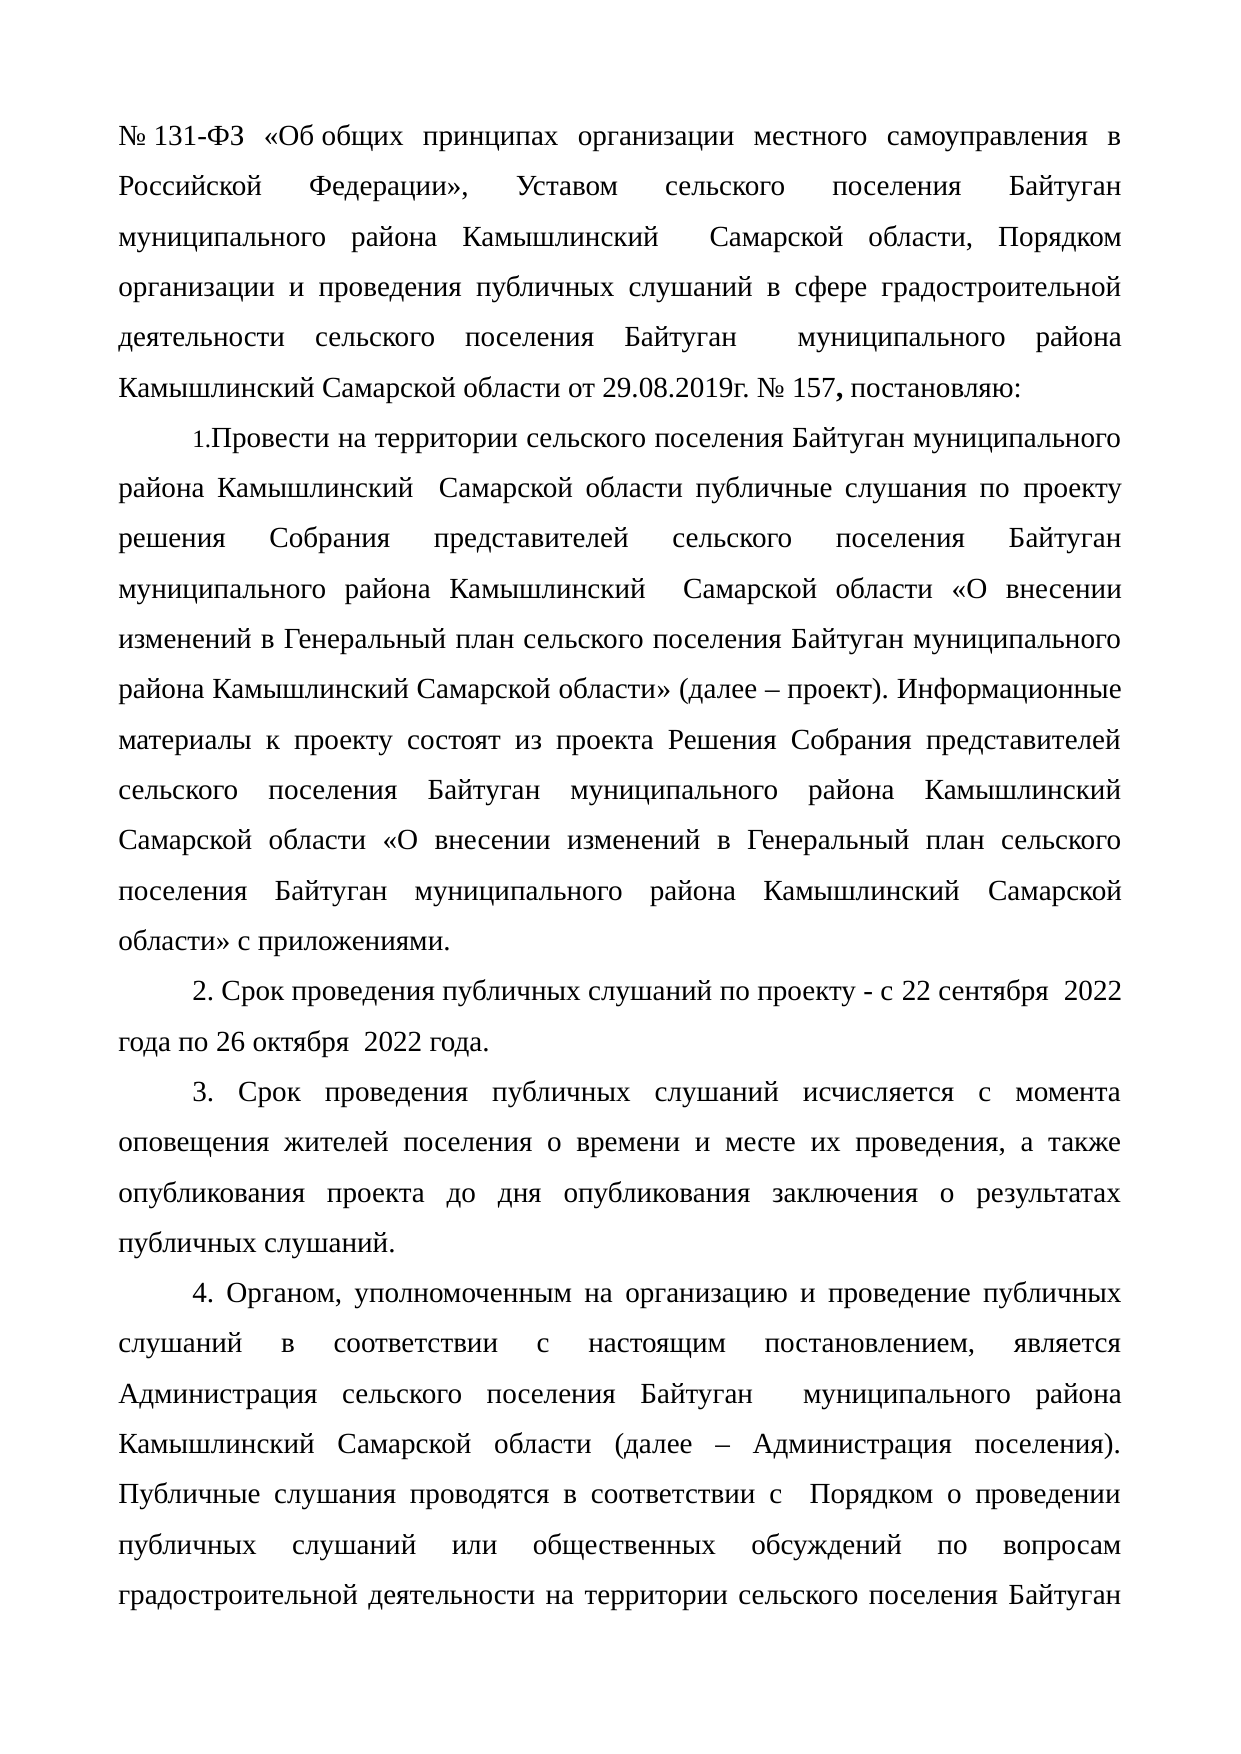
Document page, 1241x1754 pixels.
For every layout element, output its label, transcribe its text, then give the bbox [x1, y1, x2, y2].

list Провести на территории сельского поселения Байтуган муниципального района Камышлинский Самарской области публичные слушания по проекту решения Собрания представителей сельского поселения Байтуган муниципального района Камышлинский Самарской области «О внесении изменений в Генеральный план сельского поселения Байтуган муниципального района Камышлинский Самарской области» (далее – проект). Информационные материалы к проекту состоят из проекта Решения Собрания представителей сельского поселения Байтуган муниципального района Камышлинский Самарской области «О внесении изменений в Генеральный план сельского поселения Байтуган муниципального района Камышлинский Самарской области» с приложениями. [118, 420, 1122, 957]
text 3. Срок проведения публичных слушаний исчисляется с момента оповещения жителей поселения о времени и месте их проведения, а также опубликования проекта до дня опубликования заключения о результатах публичных слушаний. [118, 1074, 1122, 1258]
text № 131-ФЗ «Об общих принципах организации местного самоуправления в Российской Федерации», Уставом сельского поселения Байтуган муниципального района Камышлинский Самарской области, Порядком организации и проведения публичных слушаний в сфере градостроительной деятельности сельского поселения Байтуган муниципального района Камышлинский Самарской области от 29.08.2019г. № 157, постановляю: [118, 118, 1122, 403]
text 4. Органом, уполномоченным на организацию и проведение публичных слушаний в соответствии с настоящим постановлением, является Администрация сельского поселения Байтуган муниципального района Камышлинский Самарской области (далее – Администрация поселения). Публичные слушания проводятся в соответствии с Порядком о проведении публичных слушаний или общественных обсуждений по вопросам градостроительной деятельности на территории сельского поселения Байтуган [118, 1275, 1122, 1611]
text 2. Срок проведения публичных слушаний по проекту - с 22 сентября 2022 года по 26 октября 2022 года. [118, 973, 1122, 1057]
